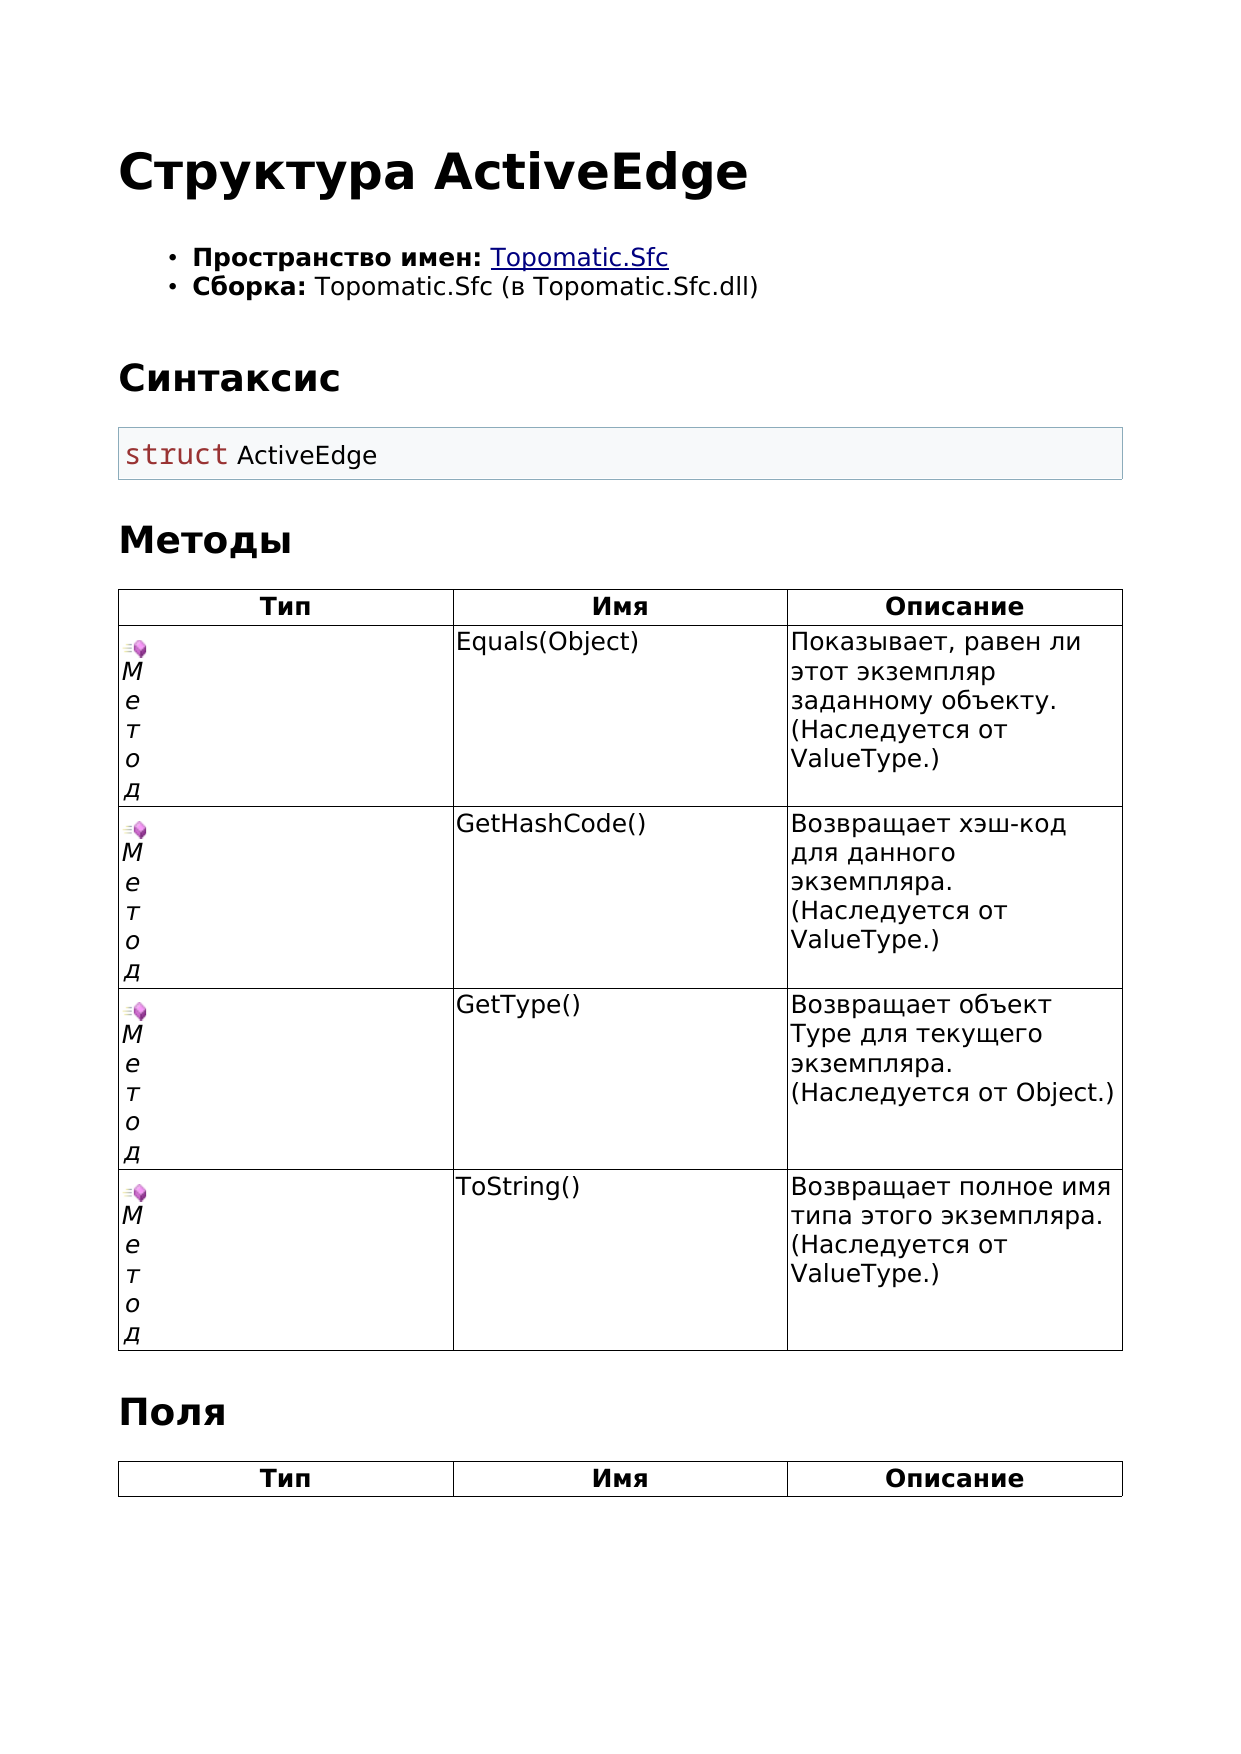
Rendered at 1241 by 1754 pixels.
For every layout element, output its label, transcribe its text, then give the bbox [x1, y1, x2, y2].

subtitle Структура ActiveEdge [118, 143, 1122, 201]
table_cell Equals(Object) [454, 626, 787, 806]
table_cell GetType() [454, 989, 787, 1169]
picture [121, 640, 147, 658]
table_cell Показывает, равен ли этот экземпляр заданному объекту. (Наследуется от ValueType.) [788, 626, 1122, 806]
table_header Описание [788, 590, 1122, 624]
table_cell ToString() [454, 1170, 787, 1350]
subtitle Синтаксис [118, 356, 1122, 400]
table_header Тип [119, 590, 453, 624]
list Сборка: Topomatic.Sfc (в Topomatic.Sfc.dll) [177, 272, 1122, 302]
subtitle Методы [118, 518, 1122, 562]
table_cell GetHashCode() [454, 807, 787, 987]
subtitle Поля [118, 1390, 1122, 1434]
table_cell [119, 626, 453, 806]
table_cell Возвращает полное имя типа этого экземпляра. (Наследуется от ValueType.) [788, 1170, 1122, 1350]
table_header Тип [119, 1462, 453, 1496]
picture [121, 1002, 147, 1021]
table_cell [119, 1170, 453, 1350]
table_header struct ActiveEdge [119, 428, 1122, 478]
table_header Имя [454, 1462, 787, 1496]
table_cell Возвращает хэш-код для данного экземпляра. (Наследуется от ValueType.) [788, 807, 1122, 987]
table_header Описание [788, 1462, 1122, 1496]
list Пространство имен: Topomatic.Sfc [177, 243, 1122, 272]
table_header Имя [454, 590, 787, 624]
table_cell Возвращает объект Type для текущего экземпляра. (Наследуется от Object.) [788, 989, 1122, 1169]
table_cell [119, 989, 453, 1169]
picture [121, 1184, 147, 1202]
table_cell [119, 807, 453, 987]
picture [121, 821, 147, 839]
